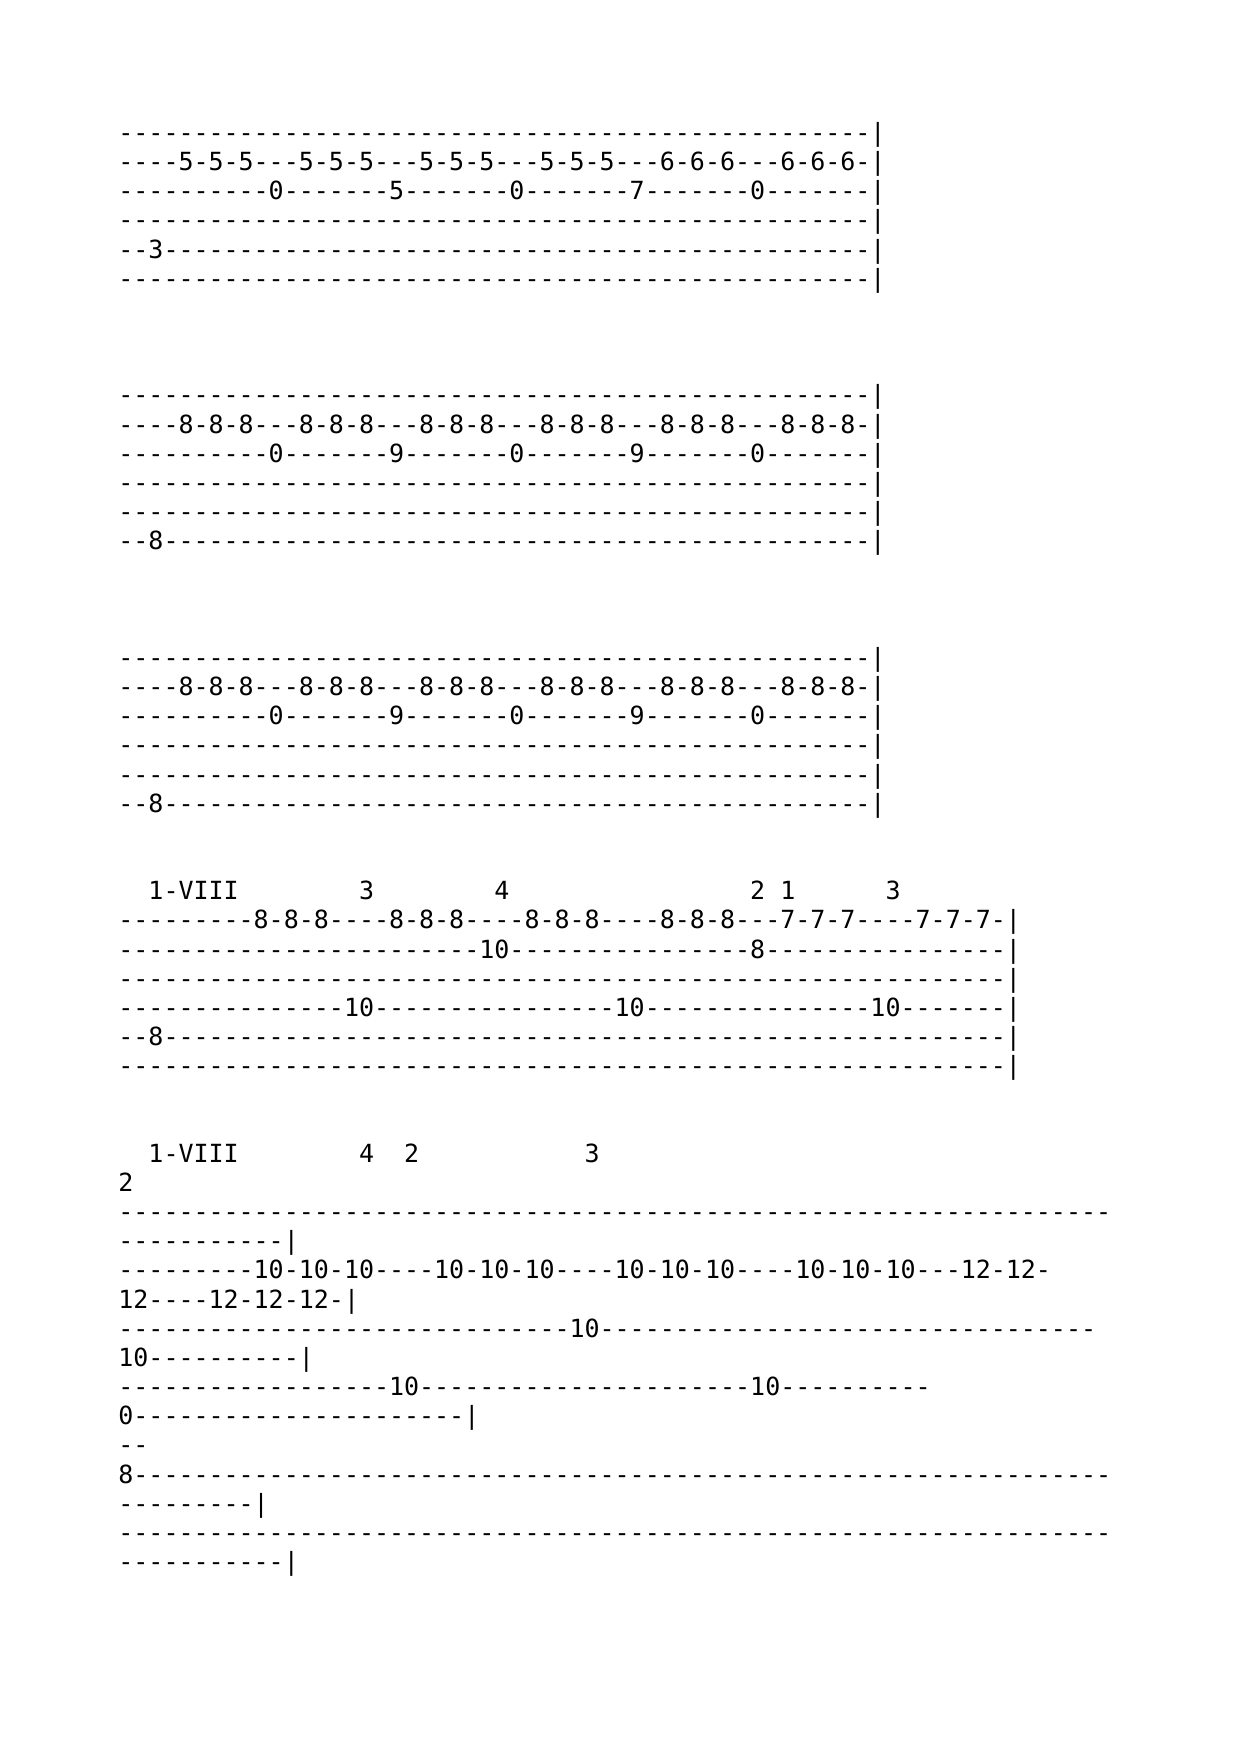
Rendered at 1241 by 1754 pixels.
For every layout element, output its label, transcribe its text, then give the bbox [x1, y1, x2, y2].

text --------------------------------------------------| ----5-5-5---5-5-5---5-5-5---5-5-5---6-6-6---6-6-6-| ----------0-------5-------0-------7-------0-------| --------------------------------------------------| --3-----------------------------------------------| --------------------------------------------------| --------------------------------------------------| ----8-8-8---8-8-8---8-8-8---8-8-8---8-8-8---8-8-8-| ----------0-------9-------0-------9-------0-------| --------------------------------------------------| --------------------------------------------------| --8-----------------------------------------------| --------------------------------------------------| ----8-8-8---8-8-8---8-8-8---8-8-8---8-8-8---8-8-8-| ----------0-------9-------0-------9-------0-------| --------------------------------------------------| --------------------------------------------------| --8-----------------------------------------------| 1-VIII 3 4 2 1 3 ---------8-8-8----8-8-8----8-8-8----8-8-8---7-7-7----7-7-7-| ------------------------10----------------8----------------| -----------------------------------------------------------| ---------------10----------------10---------------10-------| --8--------------------------------------------------------| -----------------------------------------------------------| 1-VIII 4 2 3 2 -----------------------------------------------------------------------------| ---------10-10-10----10-10-10----10-10-10----10-10-10---12-12-12----12-12-12-| ------------------------------10---------------------------------10----------| ------------------10----------------------10----------0----------------------| --8--------------------------------------------------------------------------| -----------------------------------------------------------------------------| [118, 118, 1122, 1635]
